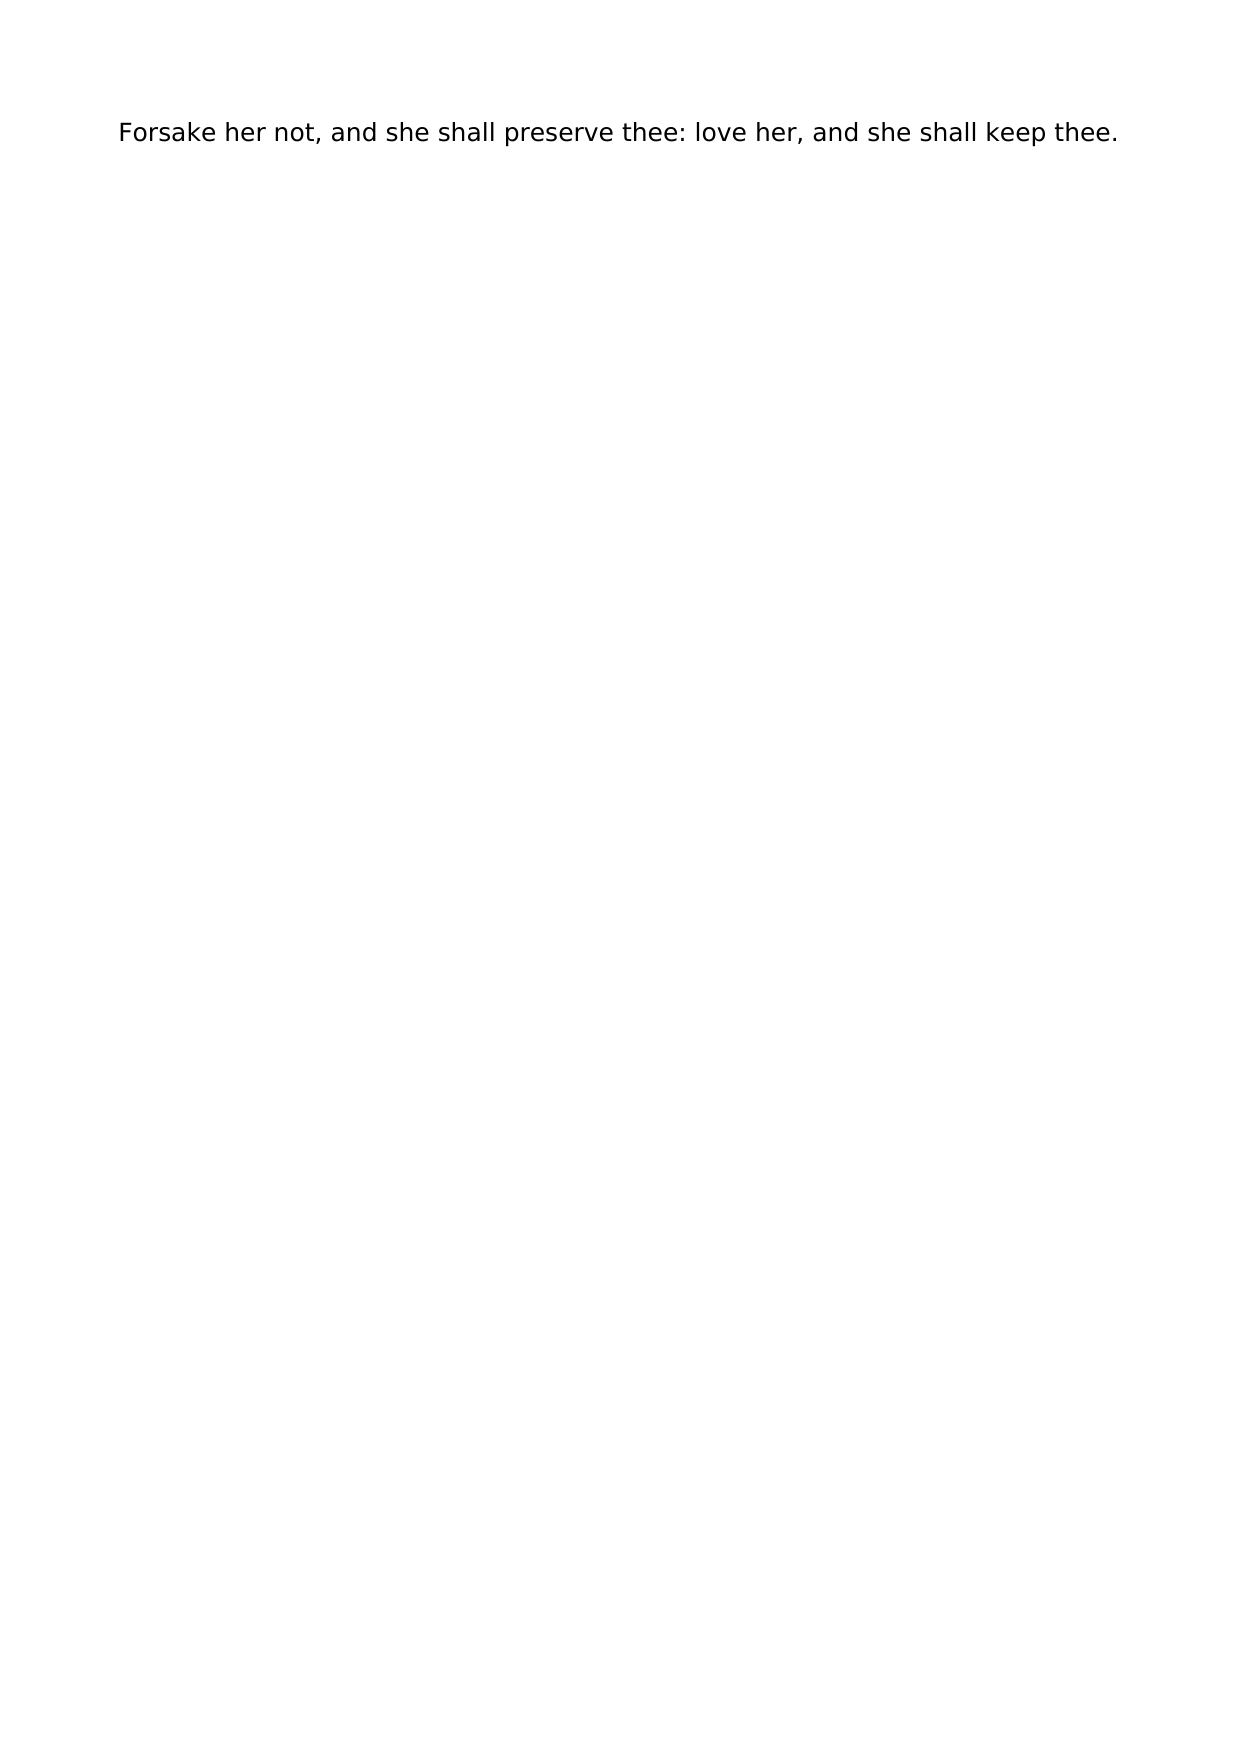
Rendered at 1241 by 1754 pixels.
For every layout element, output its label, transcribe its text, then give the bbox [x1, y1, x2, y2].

text Forsake her not, and she shall preserve thee: love her, and she shall keep thee. [118, 118, 1122, 147]
